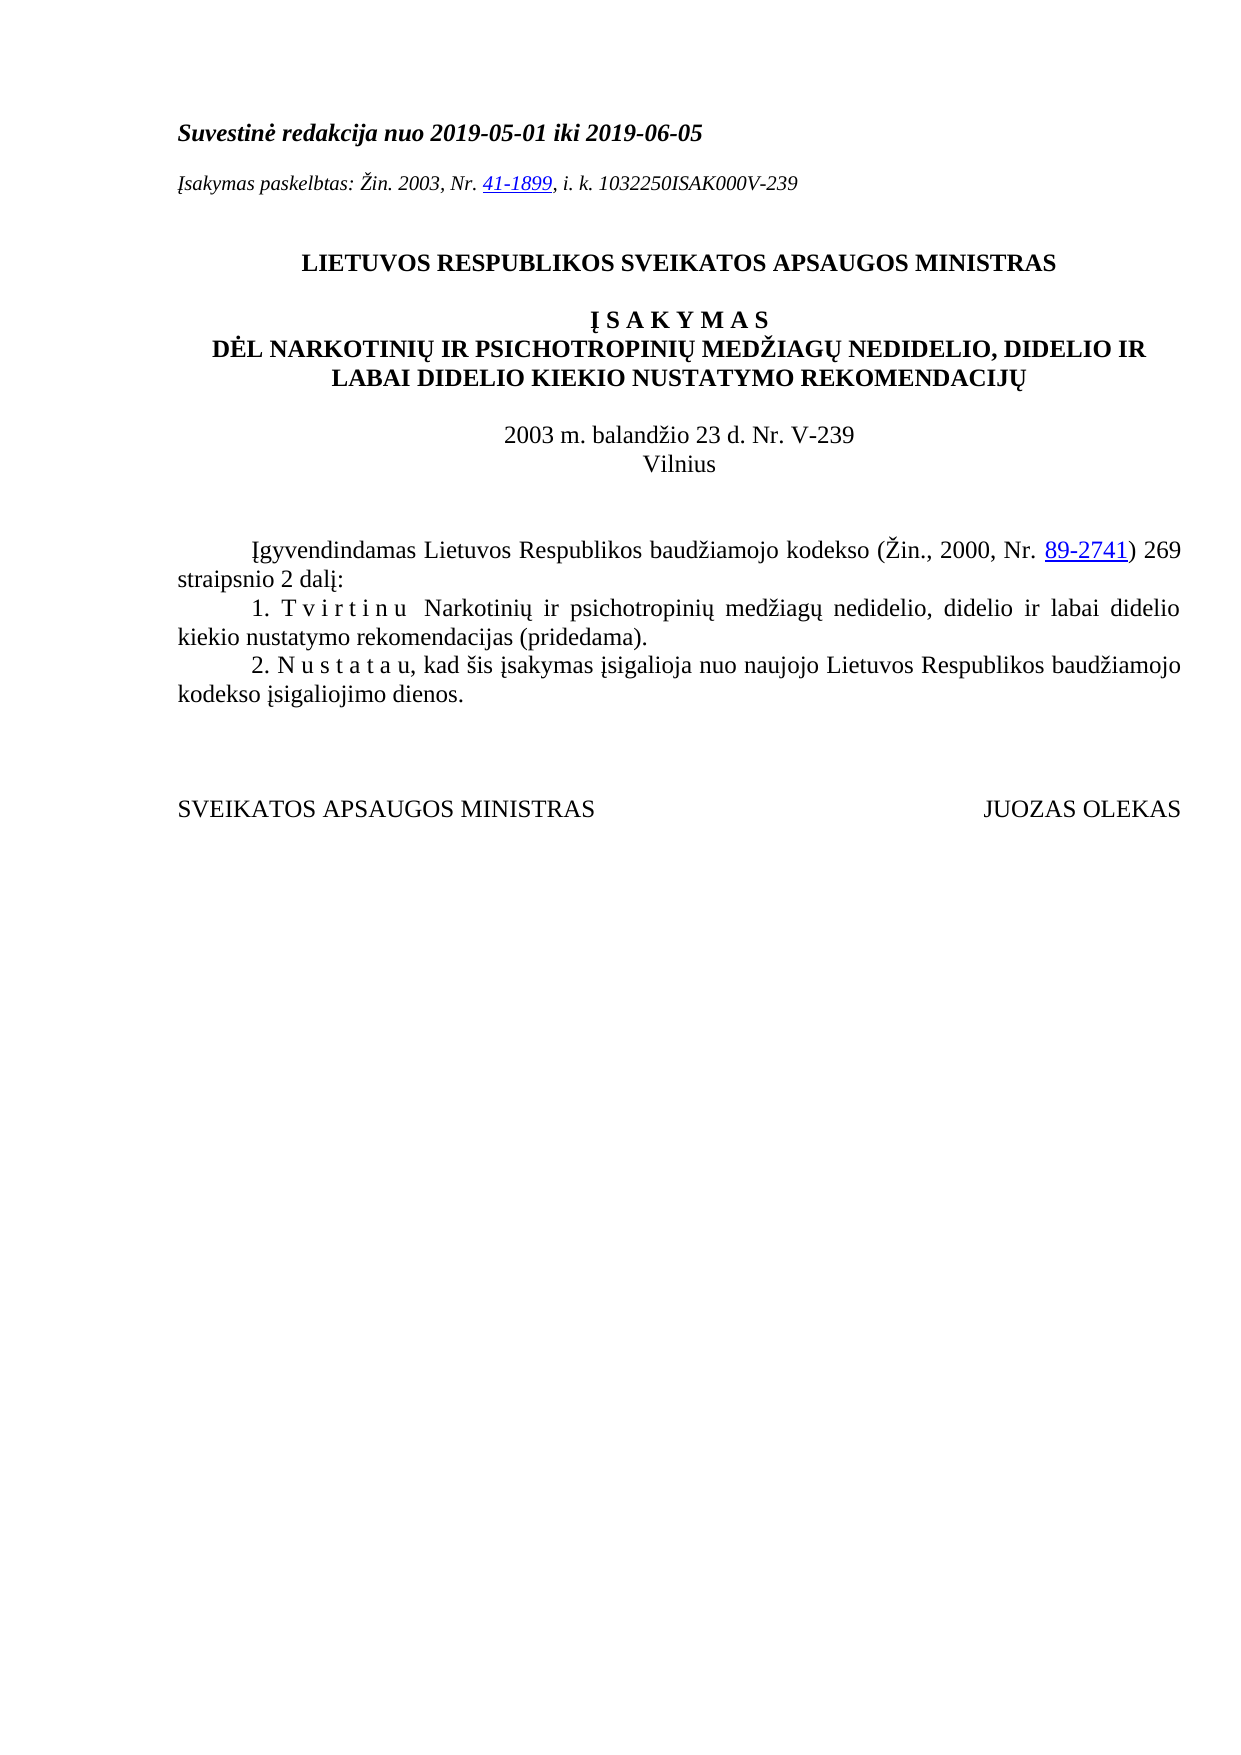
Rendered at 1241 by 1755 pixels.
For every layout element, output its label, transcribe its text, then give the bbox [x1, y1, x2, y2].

text 1. Tvirtinu Narkotinių ir psichotropinių medžiagų nedidelio, didelio ir labai didelio kiekio nustatymo rekomendacijas (pridedama). [177, 593, 1181, 650]
text SVEIKATOS APSAUGOS MINISTRAS JUOZAS OLEKAS [177, 794, 1181, 823]
text LIETUVOS RESPUBLIKOS SVEIKATOS APSAUGOS MINISTRAS [177, 248, 1181, 277]
text Įsakymas paskelbtas: Žin. 2003, Nr. 41-1899, i. k. 1032250ISAK000V-239 [177, 171, 1181, 195]
text DĖL NARKOTINIŲ IR PSICHOTROPINIŲ MEDŽIAGŲ NEDIDELIO, DIDELIO IR LABAI DIDELIO KIEKIO NUSTATYMO REKOMENDACIJŲ [177, 334, 1181, 392]
text Suvestinė redakcija nuo 2019-05-01 iki 2019-06-05 [177, 118, 1181, 147]
text Įgyvendindamas Lietuvos Respublikos baudžiamojo kodekso (Žin., 2000, Nr. 89-2741) 269 straipsnio 2 dalį: [177, 535, 1181, 593]
text 2. Nustatau, kad šis įsakymas įsigalioja nuo naujojo Lietuvos Respublikos baudžiamojo kodekso įsigaliojimo dienos. [177, 650, 1181, 708]
text Vilnius [177, 449, 1181, 478]
text 2003 m. balandžio 23 d. Nr. V-239 [177, 420, 1181, 449]
text Į S A K Y M A S [177, 305, 1181, 334]
